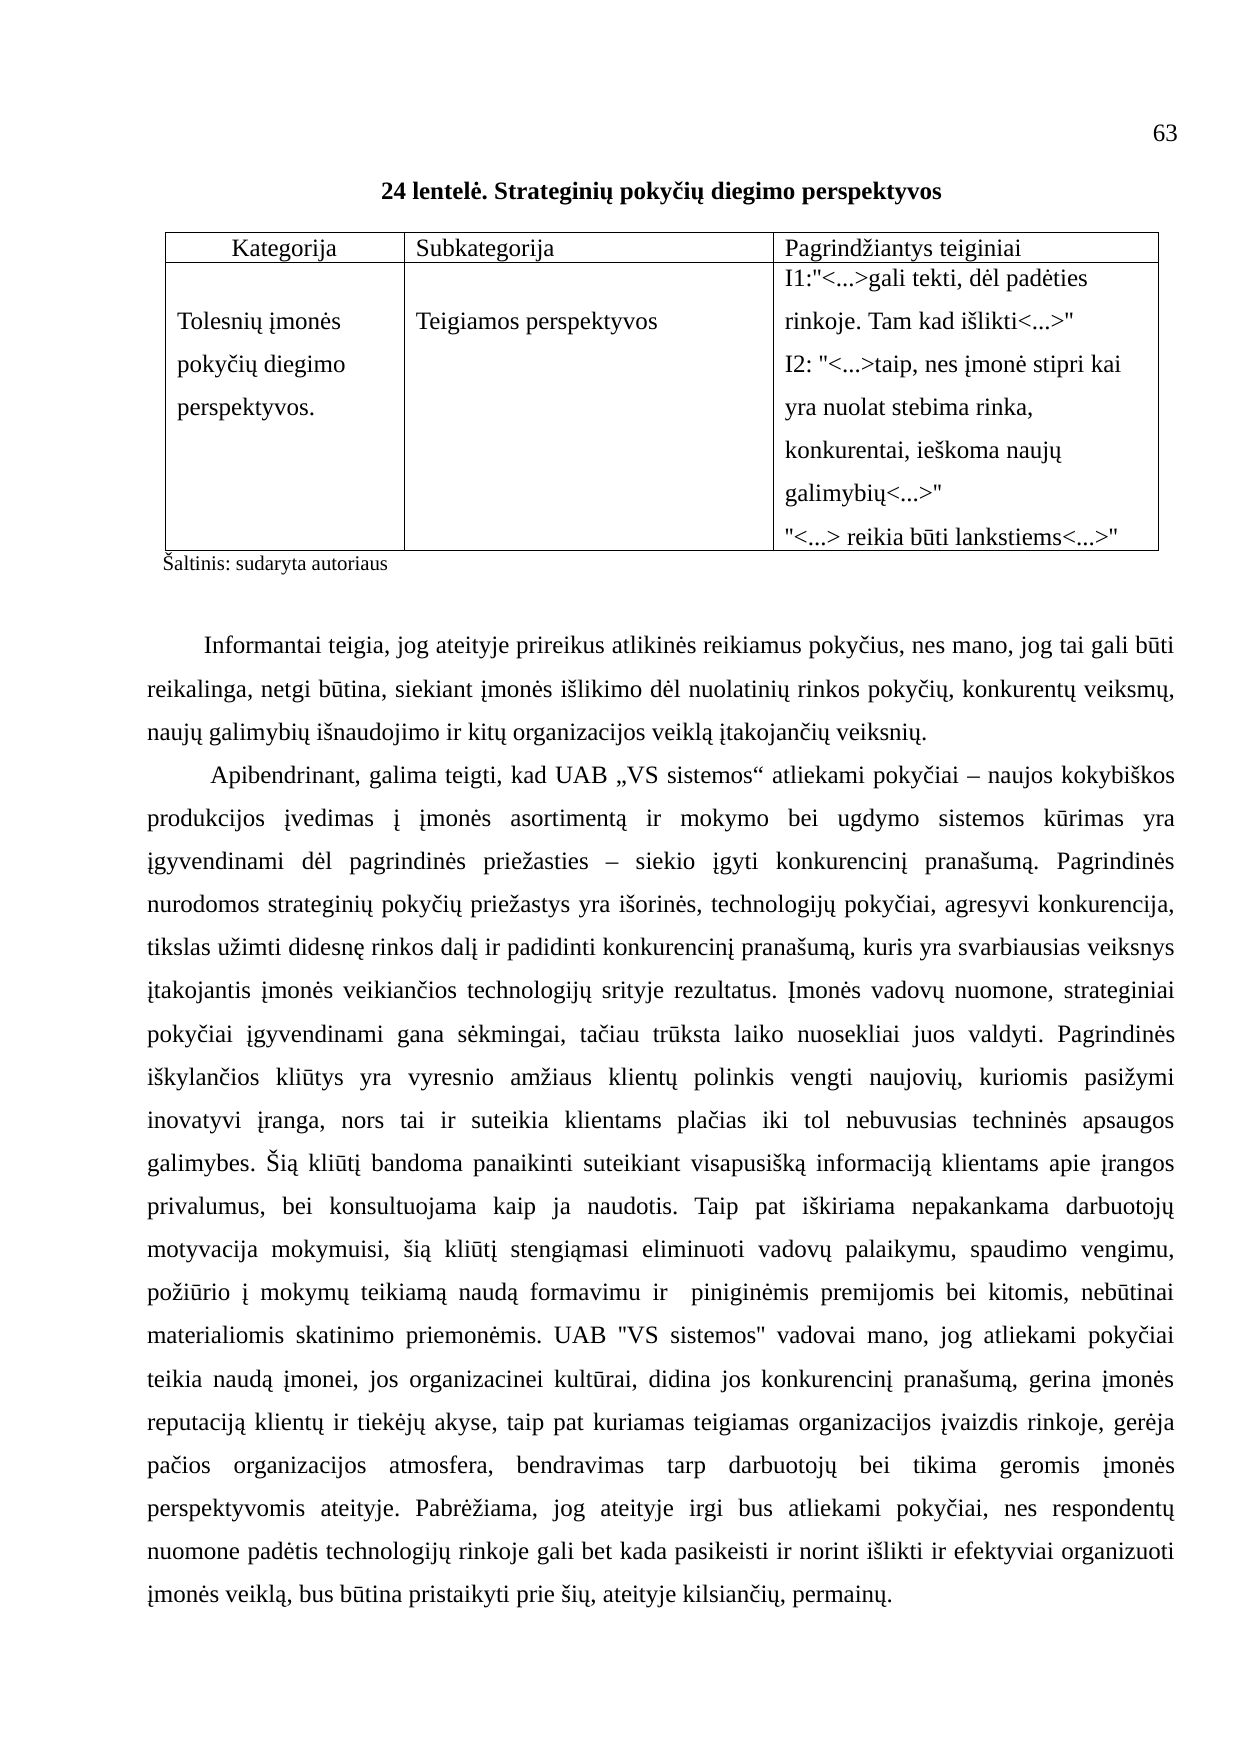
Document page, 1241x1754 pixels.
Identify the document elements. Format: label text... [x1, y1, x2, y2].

text Informantai teigia, jog ateityje prireikus atlikinės reikiamus pokyčius, nes mano, jog tai gali būti reikalinga, netgi būtina, siekiant įmonės išlikimo dėl nuolatinių rinkos pokyčių, konkurentų veiksmų, naujų galimybių išnaudojimo ir kitų organizacijos veiklą įtakojančių veiksnių. [147, 631, 1176, 746]
text Apibendrinant, galima teigti, kad UAB „VS sistemos“ atliekami pokyčiai – naujos kokybiškos produkcijos įvedimas į įmonės asortimentą ir mokymo bei ugdymo sistemos kūrimas yra įgyvendinami dėl pagrindinės priežasties – siekio įgyti konkurencinį pranašumą. Pagrindinės nurodomos strateginių pokyčių priežastys yra išorinės, technologijų pokyčiai, agresyvi konkurencija, tikslas užimti didesnę rinkos dalį ir padidinti konkurencinį pranašumą, kuris yra svarbiausias veiksnys įtakojantis įmonės veikiančios technologijų srityje rezultatus. Įmonės vadovų nuomone, strateginiai pokyčiai įgyvendinami gana sėkmingai, tačiau trūksta laiko nuosekliai juos valdyti. Pagrindinės iškylančios kliūtys yra vyresnio amžiaus klientų polinkis vengti naujovių, kuriomis pasižymi inovatyvi įranga, nors tai ir suteikia klientams plačias iki tol nebuvusias techninės apsaugos galimybes. Šią kliūtį bandoma panaikinti suteikiant visapusišką informaciją klientams apie įrangos privalumus, bei konsultuojama kaip ja naudotis. Taip pat iškiriama nepakankama darbuotojų motyvacija mokymuisi, šią kliūtį stengiąmasi eliminuoti vadovų palaikymu, spaudimo vengimu, požiūrio į mokymų teikiamą naudą formavimu ir piniginėmis premijomis bei kitomis, nebūtinai materialiomis skatinimo priemonėmis. UAB ''VS sistemos'' vadovai mano, jog atliekami pokyčiai teikia naudą įmonei, jos organizacinei kultūrai, didina jos konkurencinį pranašumą, gerina įmonės reputaciją klientų ir tiekėjų akyse, taip pat kuriamas teigiamas organizacijos įvaizdis rinkoje, gerėja pačios organizacijos atmosfera, bendravimas tarp darbuotojų bei tikima geromis įmonės perspektyvomis ateityje. Pabrėžiama, jog ateityje irgi bus atliekami pokyčiai, nes respondentų nuomone padėtis technologijų rinkoje gali bet kada pasikeisti ir norint išlikti ir efektyviai organizuoti įmonės veiklą, bus būtina pristaikyti prie šių, ateityje kilsiančių, permainų. [147, 760, 1176, 1608]
text Šaltinis: sudaryta autoriaus [147, 551, 1176, 575]
text 24 lentelė. Strateginių pokyčių diegimo perspektyvos [147, 176, 1176, 205]
table_cell Tolesnių įmonės pokyčių diegimo perspektyvos. [166, 263, 404, 550]
table_cell Teigiamos perspektyvos [405, 263, 773, 550]
table_header Subkategorija [405, 233, 773, 262]
table_header Kategorija [166, 233, 404, 262]
table_cell I1:''<...>gali tekti, dėl padėties rinkoje. Tam kad išlikti<...>'' I2: ''<...>taip, nes įmonė stipri kai yra nuolat stebima rinka, konkurentai, ieškoma naujų galimybių<...>'' ''<...> reikia būti lankstiems<...>'' [774, 263, 1158, 550]
table_header Pagrindžiantys teiginiai [774, 233, 1158, 262]
